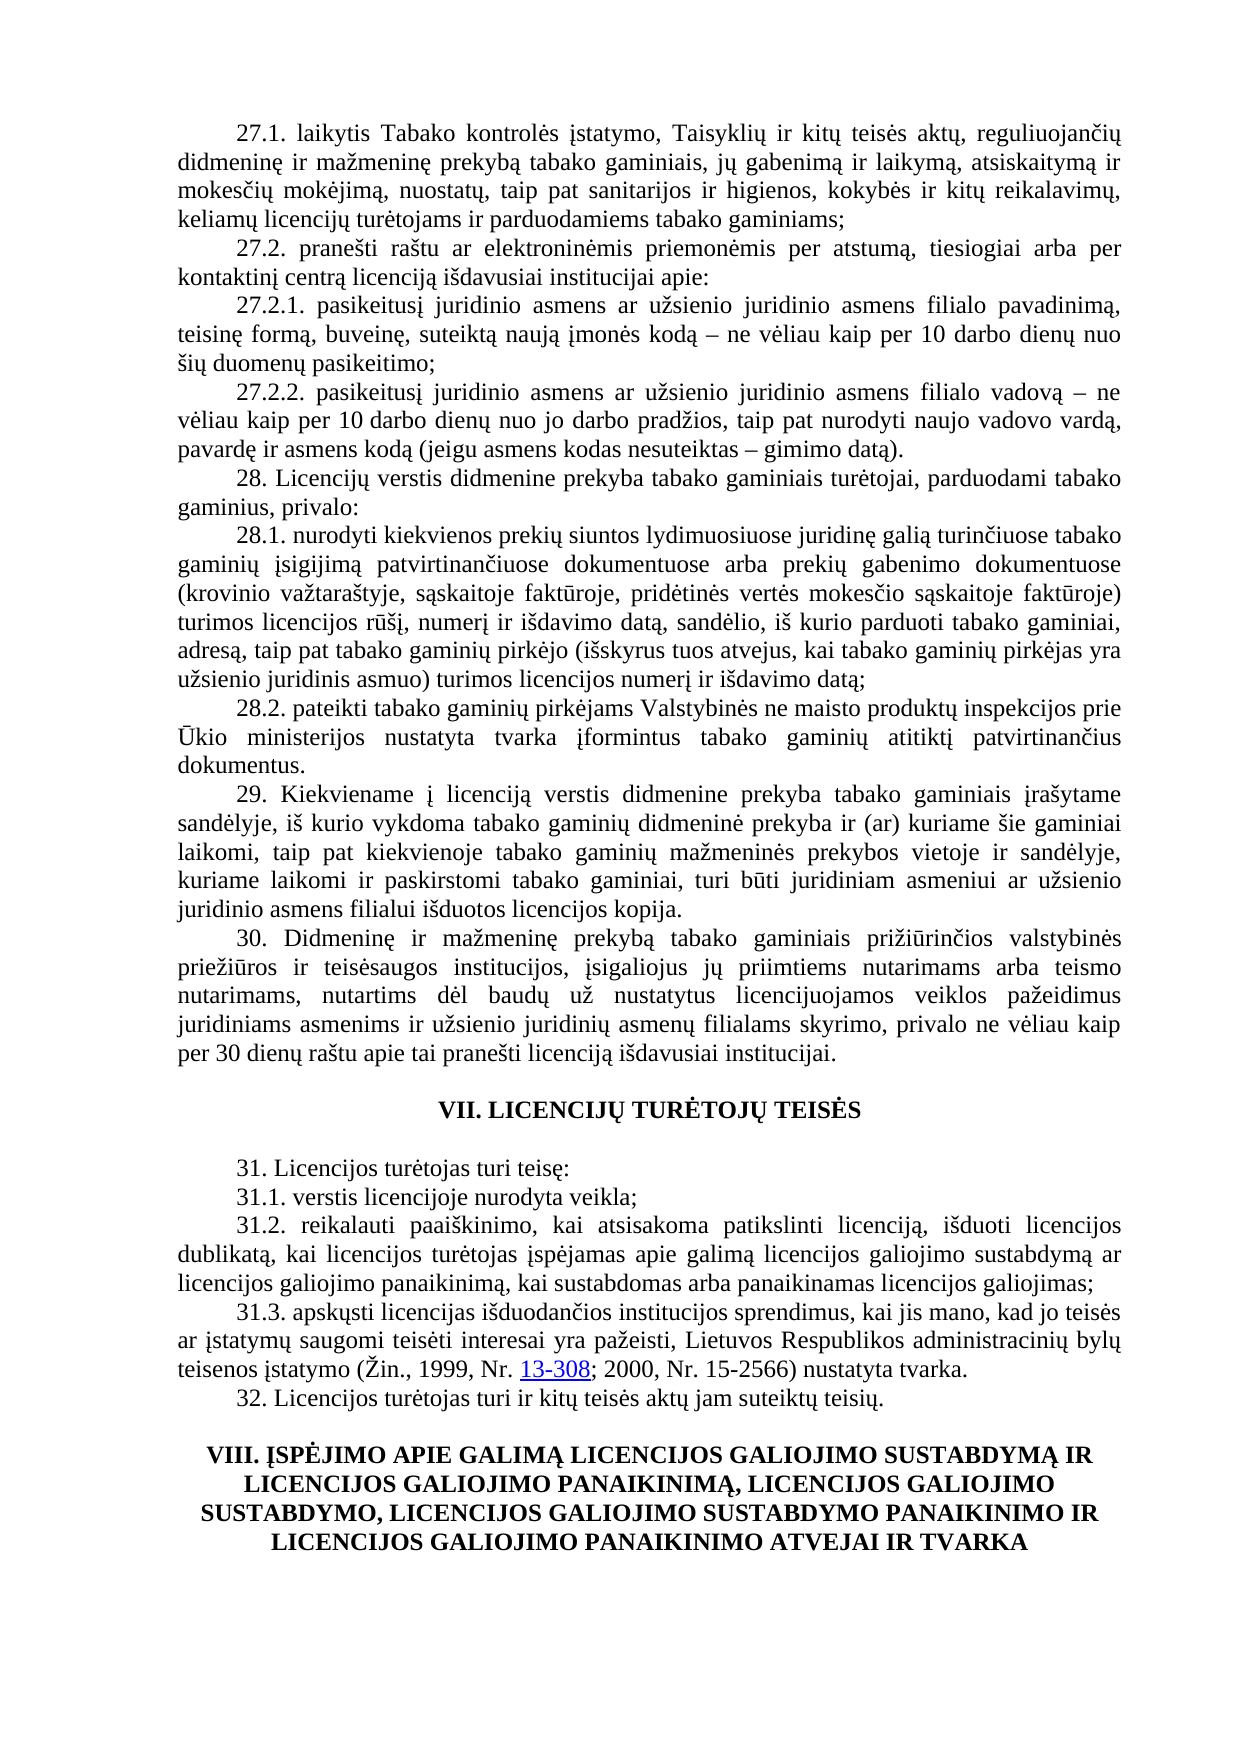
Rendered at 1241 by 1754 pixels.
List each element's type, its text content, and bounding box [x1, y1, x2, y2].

text 31. Licencijos turėtojas turi teisę: [177, 1153, 1122, 1182]
text VIII. ĮSPĖJIMO APIE galimą LICENCIJos GALIOJIMO SUSTABDYMĄ ir licencijos galiojimo panaikinimą, LICENCIJos GALIOJIMO SUSTABDYMO, licencijos galiojimo sustabdymo panaikinimo ir licencijos galiojimo PANAIKINIMO atvejai ir tvarka [177, 1441, 1122, 1556]
text 29. Kiekviename į licenciją verstis didmenine prekyba tabako gaminiais įrašytame sandėlyje, iš kurio vykdoma tabako gaminių didmeninė prekyba ir (ar) kuriame šie gaminiai laikomi, taip pat kiekvienoje tabako gaminių mažmeninės prekybos vietoje ir sandėlyje, kuriame laikomi ir paskirstomi tabako gaminiai, turi būti juridiniam asmeniui ar užsienio juridinio asmens filialui išduotos licencijos kopija. [177, 779, 1122, 923]
text VII. Licencijų turėtojų TEISĖS [177, 1096, 1122, 1124]
text 27.1. laikytis Tabako kontrolės įstatymo, Taisyklių ir kitų teisės aktų, reguliuojančių didmeninę ir mažmeninę prekybą tabako gaminiais, jų gabenimą ir laikymą, atsiskaitymą ir mokesčių mokėjimą, nuostatų, taip pat sanitarijos ir higienos, kokybės ir kitų reikalavimų, keliamų licencijų turėtojams ir parduodamiems tabako gaminiams; [177, 118, 1122, 233]
text 27.2.2. pasikeitusį juridinio asmens ar užsienio juridinio asmens filialo vadovą – ne vėliau kaip per 10 darbo dienų nuo jo darbo pradžios, taip pat nurodyti naujo vadovo vardą, pavardę ir asmens kodą (jeigu asmens kodas nesuteiktas – gimimo datą). [177, 377, 1122, 463]
text 31.3. apskųsti licencijas išduodančios institucijos sprendimus, kai jis mano, kad jo teisės ar įstatymų saugomi teisėti interesai yra pažeisti, Lietuvos Respublikos administracinių bylų teisenos įstatymo (Žin., 1999, Nr. 13-308; 2000, Nr. 15-2566) nustatyta tvarka. [177, 1297, 1122, 1383]
text 27.2. pranešti raštu ar elektroninėmis priemonėmis per atstumą, tiesiogiai arba per kontaktinį centrą licenciją išdavusiai institucijai apie: [177, 233, 1122, 291]
text 28. Licencijų verstis didmenine prekyba tabako gaminiais turėtojai, parduodami tabako gaminius, privalo: [177, 463, 1122, 521]
text 28.2. pateikti tabako gaminių pirkėjams Valstybinės ne maisto produktų inspekcijos prie Ūkio ministerijos nustatyta tvarka įformintus tabako gaminių atitiktį patvirtinančius dokumentus. [177, 693, 1122, 779]
text 30. Didmeninę ir mažmeninę prekybą tabako gaminiais prižiūrinčios valstybinės priežiūros ir teisėsaugos institucijos, įsigaliojus jų priimtiems nutarimams arba teismo nutarimams, nutartims dėl baudų už nustatytus licencijuojamos veiklos pažeidimus juridiniams asmenims ir užsienio juridinių asmenų filialams skyrimo, privalo ne vėliau kaip per 30 dienų raštu apie tai pranešti licenciją išdavusiai institucijai. [177, 923, 1122, 1067]
text 31.1. verstis licencijoje nurodyta veikla; [177, 1182, 1122, 1211]
text 27.2.1. pasikeitusį juridinio asmens ar užsienio juridinio asmens filialo pavadinimą, teisinę formą, buveinę, suteiktą naują įmonės kodą – ne vėliau kaip per 10 darbo dienų nuo šių duomenų pasikeitimo; [177, 291, 1122, 377]
text 31.2. reikalauti paaiškinimo, kai atsisakoma patikslinti licenciją, išduoti licencijos dublikatą, kai licencijos turėtojas įspėjamas apie galimą licencijos galiojimo sustabdymą ar licencijos galiojimo panaikinimą, kai sustabdomas arba panaikinamas licencijos galiojimas; [177, 1211, 1122, 1297]
text 28.1. nurodyti kiekvienos prekių siuntos lydimuosiuose juridinę galią turinčiuose tabako gaminių įsigijimą patvirtinančiuose dokumentuose arba prekių gabenimo dokumentuose (krovinio važtaraštyje, sąskaitoje faktūroje, pridėtinės vertės mokesčio sąskaitoje faktūroje) turimos licencijos rūšį, numerį ir išdavimo datą, sandėlio, iš kurio parduoti tabako gaminiai, adresą, taip pat tabako gaminių pirkėjo (išskyrus tuos atvejus, kai tabako gaminių pirkėjas yra užsienio juridinis asmuo) turimos licencijos numerį ir išdavimo datą; [177, 521, 1122, 693]
text 32. Licencijos turėtojas turi ir kitų teisės aktų jam suteiktų teisių. [177, 1383, 1122, 1412]
